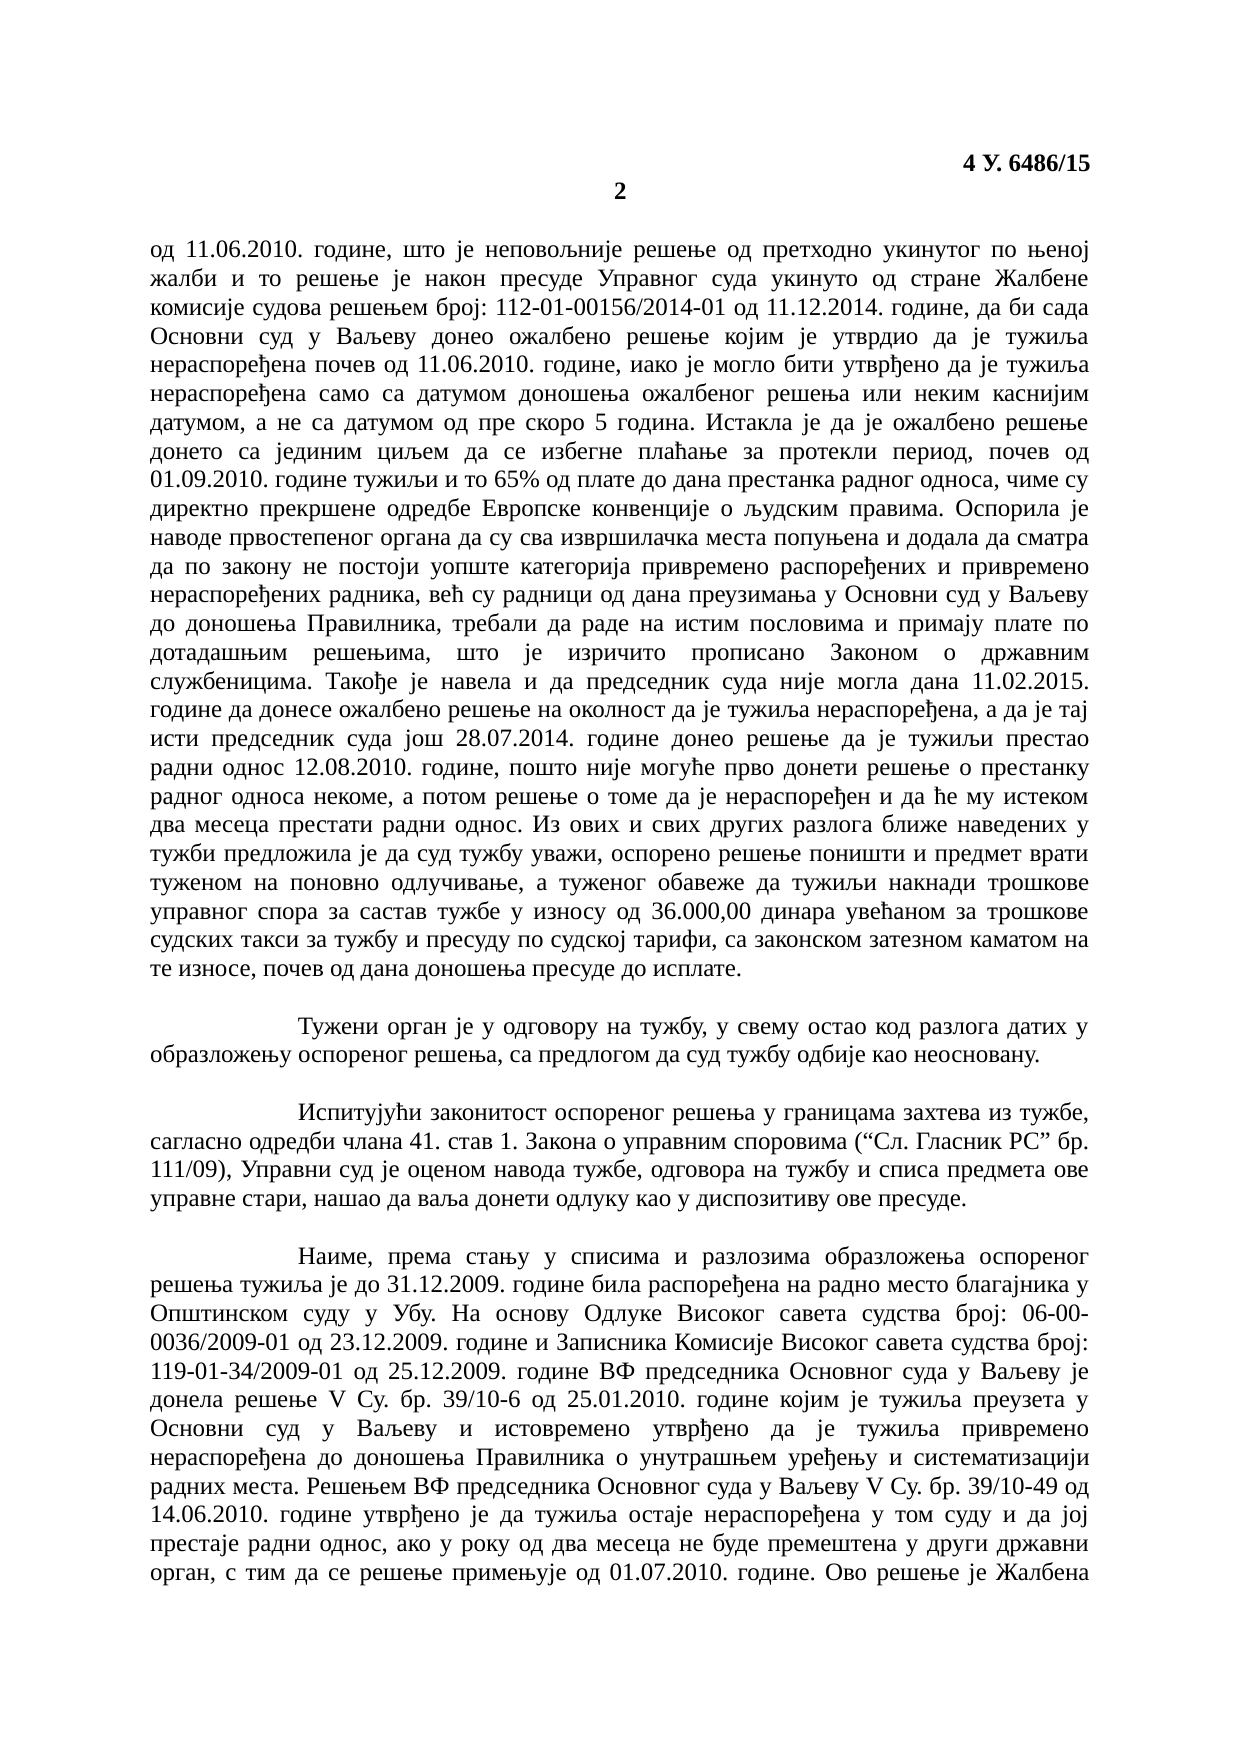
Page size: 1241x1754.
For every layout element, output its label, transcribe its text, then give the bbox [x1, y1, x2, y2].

text Наиме, према стању у списима и разлозима образложења оспореног решења тужиља је до 31.12.2009. године била распоређена на радно место благајника у Општинском суду у Убу. На основу Одлуке Високог савета судства број: 06-00-0036/2009-01 од 23.12.2009. године и Записника Комисије Високог савета судства број: 119-01-34/2009-01 од 25.12.2009. године ВФ председника Основног суда у Ваљеву је донела решење V Су. бр. 39/10-6 од 25.01.2010. године којим је тужиља преузета у Основни суд у Ваљеву и истовремено утврђено да је тужиља привремено нераспоређена до доношења Правилника о унутрашњем уређењу и систематизацији радних места. Решењем ВФ председника Основног суда у Ваљеву V Су. бр. 39/10-49 од 14.06.2010. године утврђено је да тужиља остаје нераспоређена у том суду и да јој престаје радни однос, ако у року од два месеца не буде премештена у други државни орган, с тим да се решење примењује од 01.07.2010. године. Ово решење је Жалбена [150, 1241, 1090, 1586]
text од 11.06.2010. године, што је неповољније решење од претходно укинутог по њеној жалби и то решење је након пресуде Управног суда укинуто од стране Жалбене комисије судова решењем број: 112-01-00156/2014-01 од 11.12.2014. године, да би сада Основни суд у Ваљеву донео ожалбено решење којим је утврдио да је тужиља нераспоређена почев од 11.06.2010. године, иако је могло бити утврђено да је тужиља нераспоређена само са датумом доношења ожалбеног решења или неким каснијим датумом, а не са датумом од пре скоро 5 година. Истакла је да је ожалбено решење донето са јединим циљем да се избегне плаћање за протекли период, почев од 01.09.2010. године тужиљи и то 65% од плате до дана престанка радног односа, чиме су директно прекршене одредбе Европске конвенције о људским правима. Оспорила је наводе првостепеног органа да су сва извршилачка места попуњена и додала да сматра да по закону не постоји уопште категорија привремено распоређених и привремено нераспоређених радника, већ су радници од дана преузимања у Основни суд у Ваљеву до доношења Правилника, требали да раде на истим пословима и примају плате по дотадашњим решењима, што је изричито прописано Законом о државним службеницима. Такође је навела и да председник суда није могла дана 11.02.2015. године да донесе ожалбено решење на околност да је тужиља нераспоређена, а да је тај исти председник суда још 28.07.2014. године донео решење да је тужиљи престао радни однос 12.08.2010. године, пошто није могуће прво донети решење о престанку радног односа некоме, а потом решење о томе да је нераспоређен и да ће му истеком два месеца престати радни однос. Из ових и свих других разлога ближе наведених у тужби предложила је да суд тужбу уважи, оспорено решење поништи и предмет врати туженом на поновно одлучивање, а туженог обавеже да тужиљи накнади трошкове управног спора за састав тужбе у износу од 36.000,00 динара увећаном за трошкове судских такси за тужбу и пресуду по судској тарифи, са законском затезном каматом на те износе, почев од дана доношења пресуде до исплате. [150, 234, 1090, 982]
text Испитујући законитост оспореног решења у границама захтева из тужбе, сагласно одредби члана 41. став 1. Закона о управним споровима (“Сл. Гласник РС” бр. 111/09), Управни суд је оценом навода тужбе, одговора на тужбу и списа предмета ове управне стари, нашао да ваља донети одлуку као у диспозитиву ове пресуде. [150, 1097, 1090, 1212]
text Тужени орган је у одговору на тужбу, у свему остао код разлога датих у образложењу оспореног решења, са предлогом да суд тужбу одбије као неосновану. [150, 1011, 1090, 1068]
